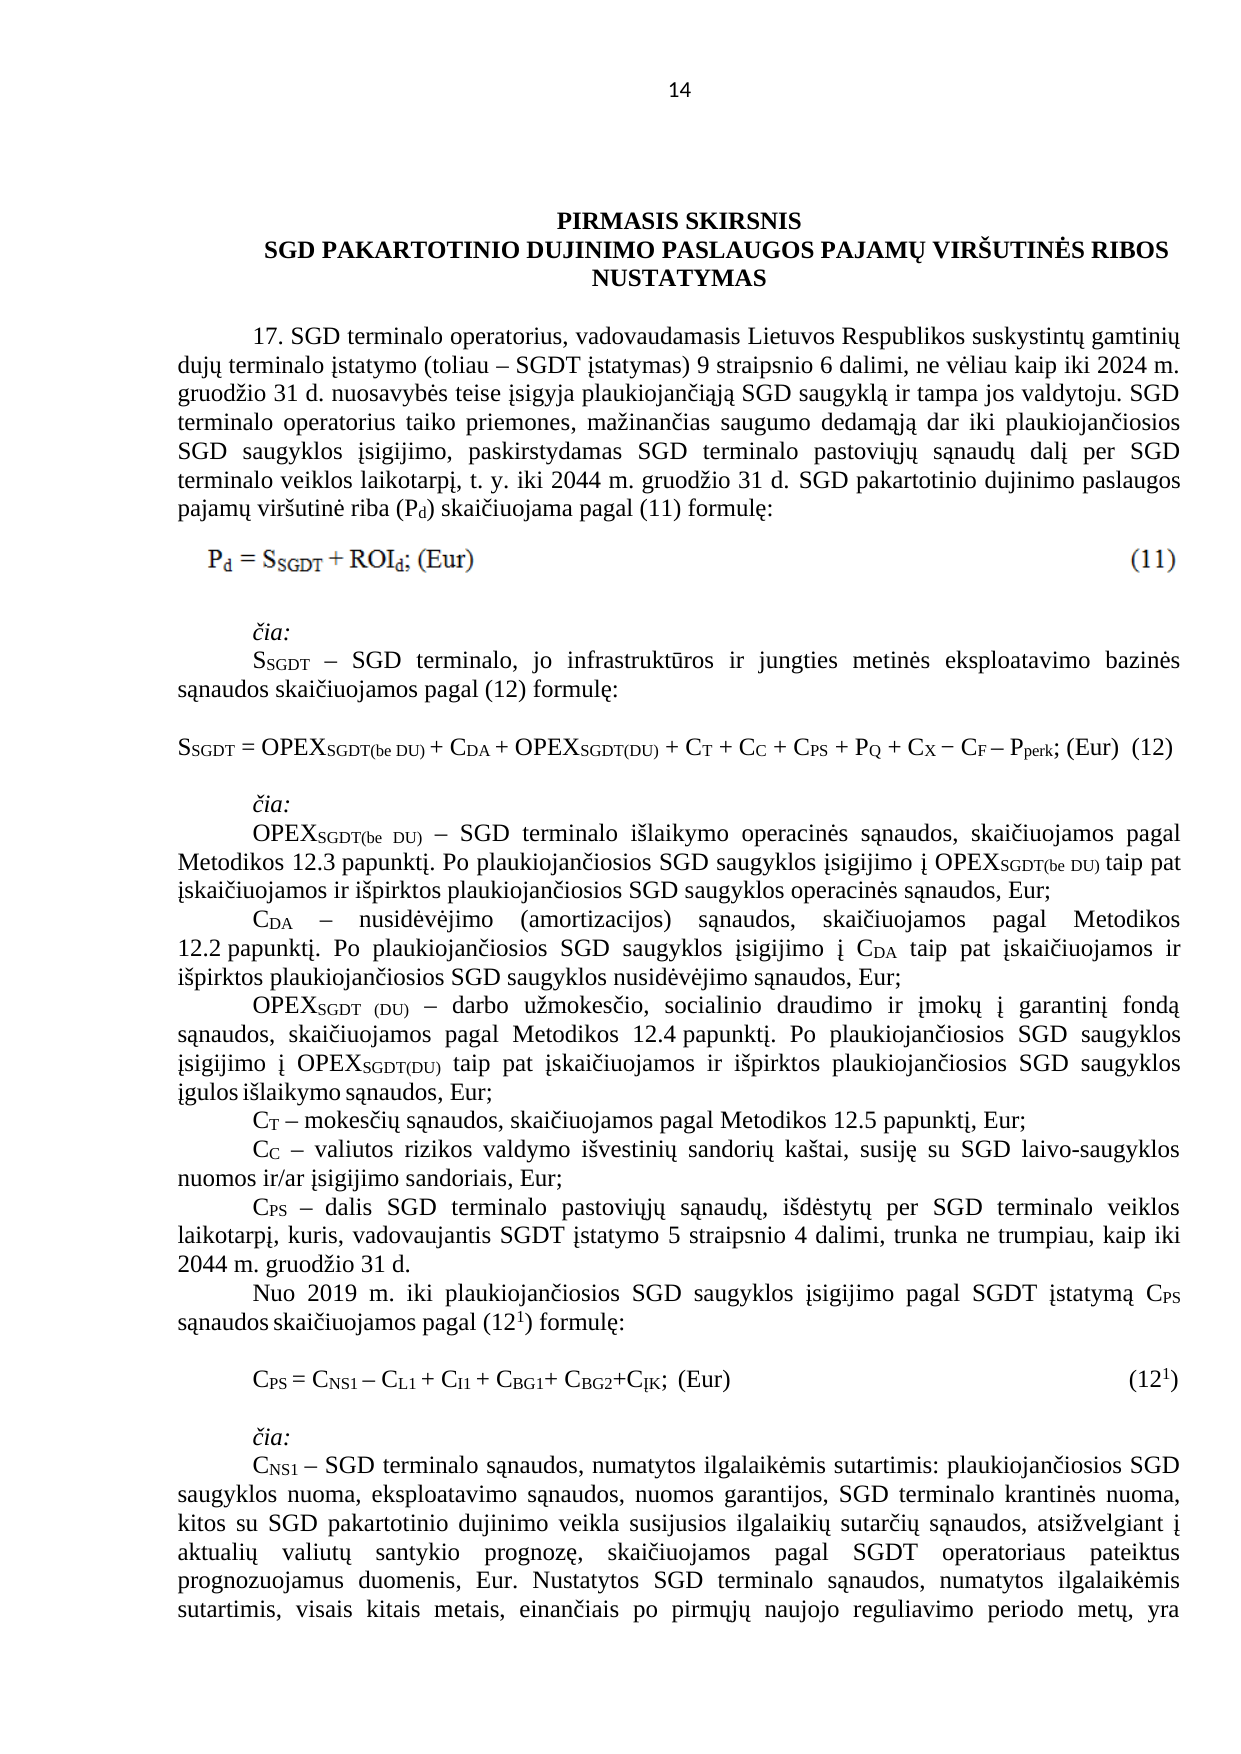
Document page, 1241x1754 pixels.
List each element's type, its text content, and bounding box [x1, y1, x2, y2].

text CC – valiutos rizikos valdymo išvestinių sandorių kaštai, susiję su SGD laivo-saugyklos nuomos ir/ar įsigijimo sandoriais, Eur; [177, 1134, 1181, 1192]
text CNS1 – SGD terminalo sąnaudos, numatytos ilgalaikėmis sutartimis: plaukiojančiosios SGD saugyklos nuoma, eksploatavimo sąnaudos, nuomos garantijos, SGD terminalo krantinės nuoma, kitos su SGD pakartotinio dujinimo veikla susijusios ilgalaikių sutarčių sąnaudos, atsižvelgiant į aktualių valiutų santykio prognozę, skaičiuojamos pagal SGDT operatoriaus pateiktus prognozuojamus duomenis, Eur. Nustatytos SGD terminalo sąnaudos, numatytos ilgalaikėmis sutartimis, visais kitais metais, einančiais po pirmųjų naujojo reguliavimo periodo metų, yra [177, 1450, 1181, 1623]
text CPS – dalis SGD terminalo pastoviųjų sąnaudų, išdėstytų per SGD terminalo veiklos laikotarpį, kuris, vadovaujantis SGDT įstatymo 5 straipsnio 4 dalimi, trunka ne trumpiau, kaip iki 2044 m. gruodžio 31 d. [177, 1192, 1181, 1278]
text OPEXSGDT(be DU) – SGD terminalo išlaikymo operacinės sąnaudos, skaičiuojamos pagal Metodikos 12.3 papunktį. Po plaukiojančiosios SGD saugyklos įsigijimo į OPEXSGDT(be DU) taip pat įskaičiuojamos ir išpirktos plaukiojančiosios SGD saugyklos operacinės sąnaudos, Eur; [177, 818, 1181, 904]
text OPEXSGDT (DU) – darbo užmokesčio, socialinio draudimo ir įmokų į garantinį fondą sąnaudos, skaičiuojamos pagal Metodikos 12.4 papunktį. Po plaukiojančiosios SGD saugyklos įsigijimo į OPEXSGDT(DU) taip pat įskaičiuojamos ir išpirktos plaukiojančiosios SGD saugyklos įgulos išlaikymo sąnaudos, Eur; [177, 990, 1181, 1105]
text PIRMASIS SKIRSNIS [177, 206, 1181, 235]
text čia: [177, 1422, 1181, 1450]
text SGD PAKARTOTINIO DUJINIMO PASLAUGOS PAJAMŲ VIRŠUTINĖS RIBOS NUSTATYMAS [177, 235, 1181, 292]
text SSGDT – SGD terminalo, jo infrastruktūros ir jungties metinės eksploatavimo bazinės sąnaudos skaičiuojamos pagal (12) formulę: [177, 645, 1181, 703]
text 17. SGD terminalo operatorius, vadovaudamasis Lietuvos Respublikos suskystintų gamtinių dujų terminalo įstatymo (toliau – SGDT įstatymas) 9 straipsnio 6 dalimi, ne vėliau kaip iki 2024 m. gruodžio 31 d. nuosavybės teise įsigyja plaukiojančiąją SGD saugyklą ir tampa jos valdytoju. SGD terminalo operatorius taiko priemones, mažinančias saugumo dedamąją dar iki plaukiojančiosios SGD saugyklos įsigijimo, paskirstydamas SGD terminalo pastoviųjų sąnaudų dalį per SGD terminalo veiklos laikotarpį, t. y. iki 2044 m. gruodžio 31 d. SGD pakartotinio dujinimo paslaugos pajamų viršutinė riba (Pd) skaičiuojama pagal (11) formulę: [177, 321, 1181, 522]
text čia: [177, 789, 1181, 818]
text CPS = CNS1 – CL1 + CI1 + CBG1+ CBG2+CĮK; (Eur) (121) [177, 1364, 1181, 1393]
text Nuo 2019 m. iki plaukiojančiosios SGD saugyklos įsigijimo pagal SGDT įstatymą CPS sąnaudos skaičiuojamos pagal (121) formulę: [177, 1278, 1181, 1335]
text CDA – nusidėvėjimo (amortizacijos) sąnaudos, skaičiuojamos pagal Metodikos 12.2 papunktį. Po plaukiojančiosios SGD saugyklos įsigijimo į CDA taip pat įskaičiuojamos ir išpirktos plaukiojančiosios SGD saugyklos nusidėvėjimo sąnaudos, Eur; [177, 904, 1181, 990]
text SSGDT = OPEXSGDT(be DU) + CDA + OPEXSGDT(DU) + CT + CC + CPS + PQ + CX − CF – Pperk; (Eur) (12) [177, 732, 1181, 760]
text CT – mokesčių sąnaudos, skaičiuojamos pagal Metodikos 12.5 papunktį, Eur; [177, 1105, 1181, 1134]
text čia: [177, 617, 1181, 645]
